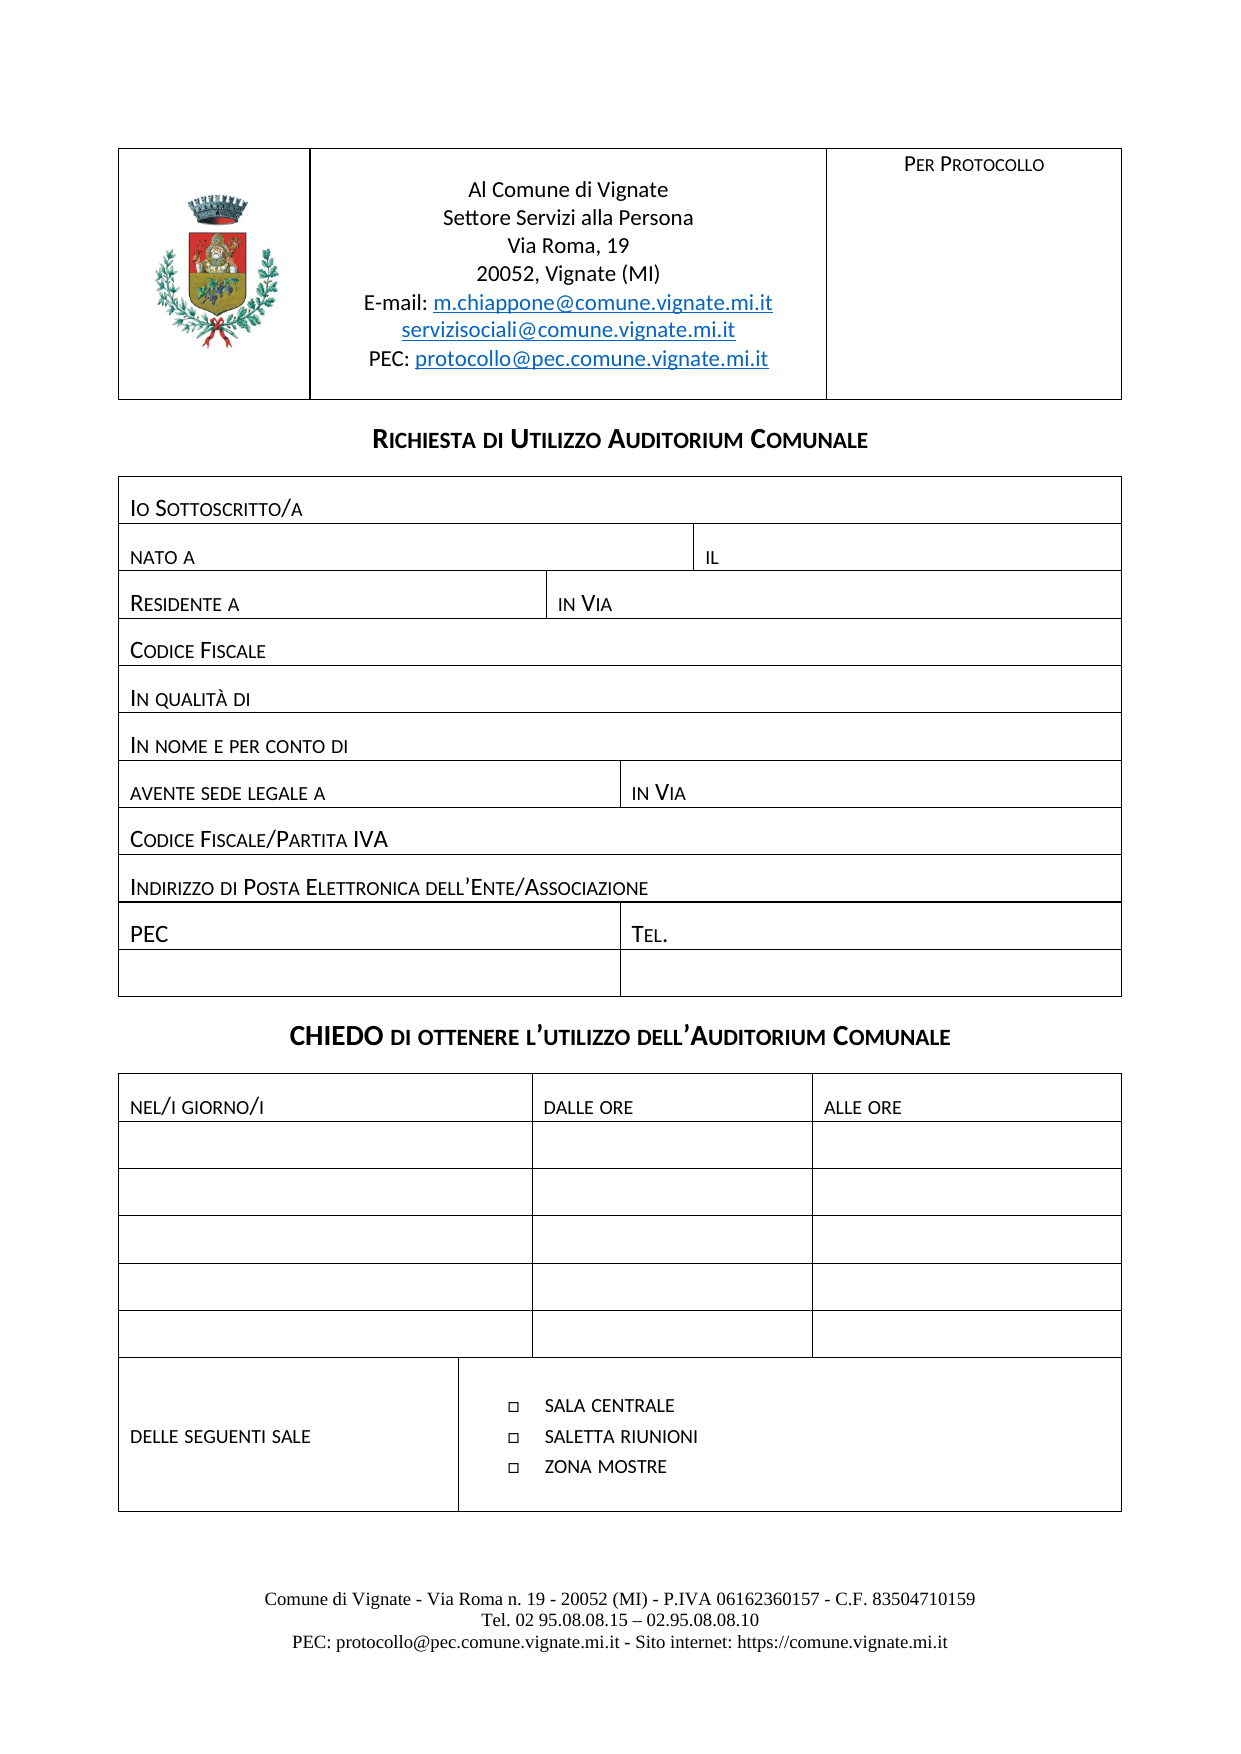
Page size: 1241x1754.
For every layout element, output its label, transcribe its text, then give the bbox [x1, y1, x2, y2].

table_cell [813, 1169, 1121, 1215]
table_cell [533, 1264, 812, 1310]
table_cell [621, 950, 1121, 996]
table_cell [119, 1122, 532, 1168]
table_header Al Comune di Vignate Settore Servizi alla Persona Via Roma, 19 20052, Vignate (MI) E-mail: m.chiappone@comune.vignate.mi.it servizisociali@comune.vignate.mi.it PEC: protocollo@pec.comune.vignate.mi.it [311, 149, 826, 398]
table_cell [119, 1264, 532, 1310]
table_cell [533, 1216, 812, 1262]
table_cell Residente a [119, 571, 546, 618]
table_cell [813, 1311, 1121, 1357]
table_header Io Sottoscritto/a [119, 477, 1121, 523]
table_cell sala centrale saletta riunioni zona mostre [459, 1358, 1121, 1511]
table_cell In nome e per conto di [119, 713, 1121, 759]
table_cell [119, 1216, 532, 1262]
table_cell [119, 1311, 532, 1357]
table_cell Codice Fiscale/Partita IVA [119, 808, 1121, 854]
table_cell [533, 1122, 812, 1168]
table_cell in Via [547, 571, 1121, 618]
table_cell In qualità di [119, 666, 1121, 712]
table_cell [119, 1169, 532, 1215]
table_cell [813, 1122, 1121, 1168]
table_cell Codice Fiscale [119, 619, 1121, 665]
picture [151, 186, 282, 356]
table_cell il [694, 524, 1121, 570]
table_cell avente sede legale a [119, 761, 620, 807]
table_cell Tel. [621, 903, 1121, 949]
table_cell [813, 1216, 1121, 1262]
table_cell in Via [621, 761, 1121, 807]
table_cell [533, 1169, 812, 1215]
table_header Per Protocollo [827, 149, 1121, 398]
table_header alle ore [813, 1074, 1121, 1121]
table_header dalle ore [533, 1074, 812, 1121]
text Richiesta di Utilizzo Auditorium Comunale [118, 420, 1122, 456]
table_cell [533, 1311, 812, 1357]
table_cell nato a [119, 524, 693, 570]
text CHIEDO di ottenere l’utilizzo dell’Auditorium Comunale [118, 1017, 1122, 1053]
table_header [119, 149, 309, 398]
table_cell [119, 950, 620, 996]
table_cell [813, 1264, 1121, 1310]
table_cell PEC [119, 903, 620, 949]
table_header nel/i giorno/i [119, 1074, 532, 1121]
table_cell delle seguenti sale [119, 1358, 458, 1511]
table_cell Indirizzo di Posta Elettronica dell’Ente/Associazione [119, 855, 1121, 901]
